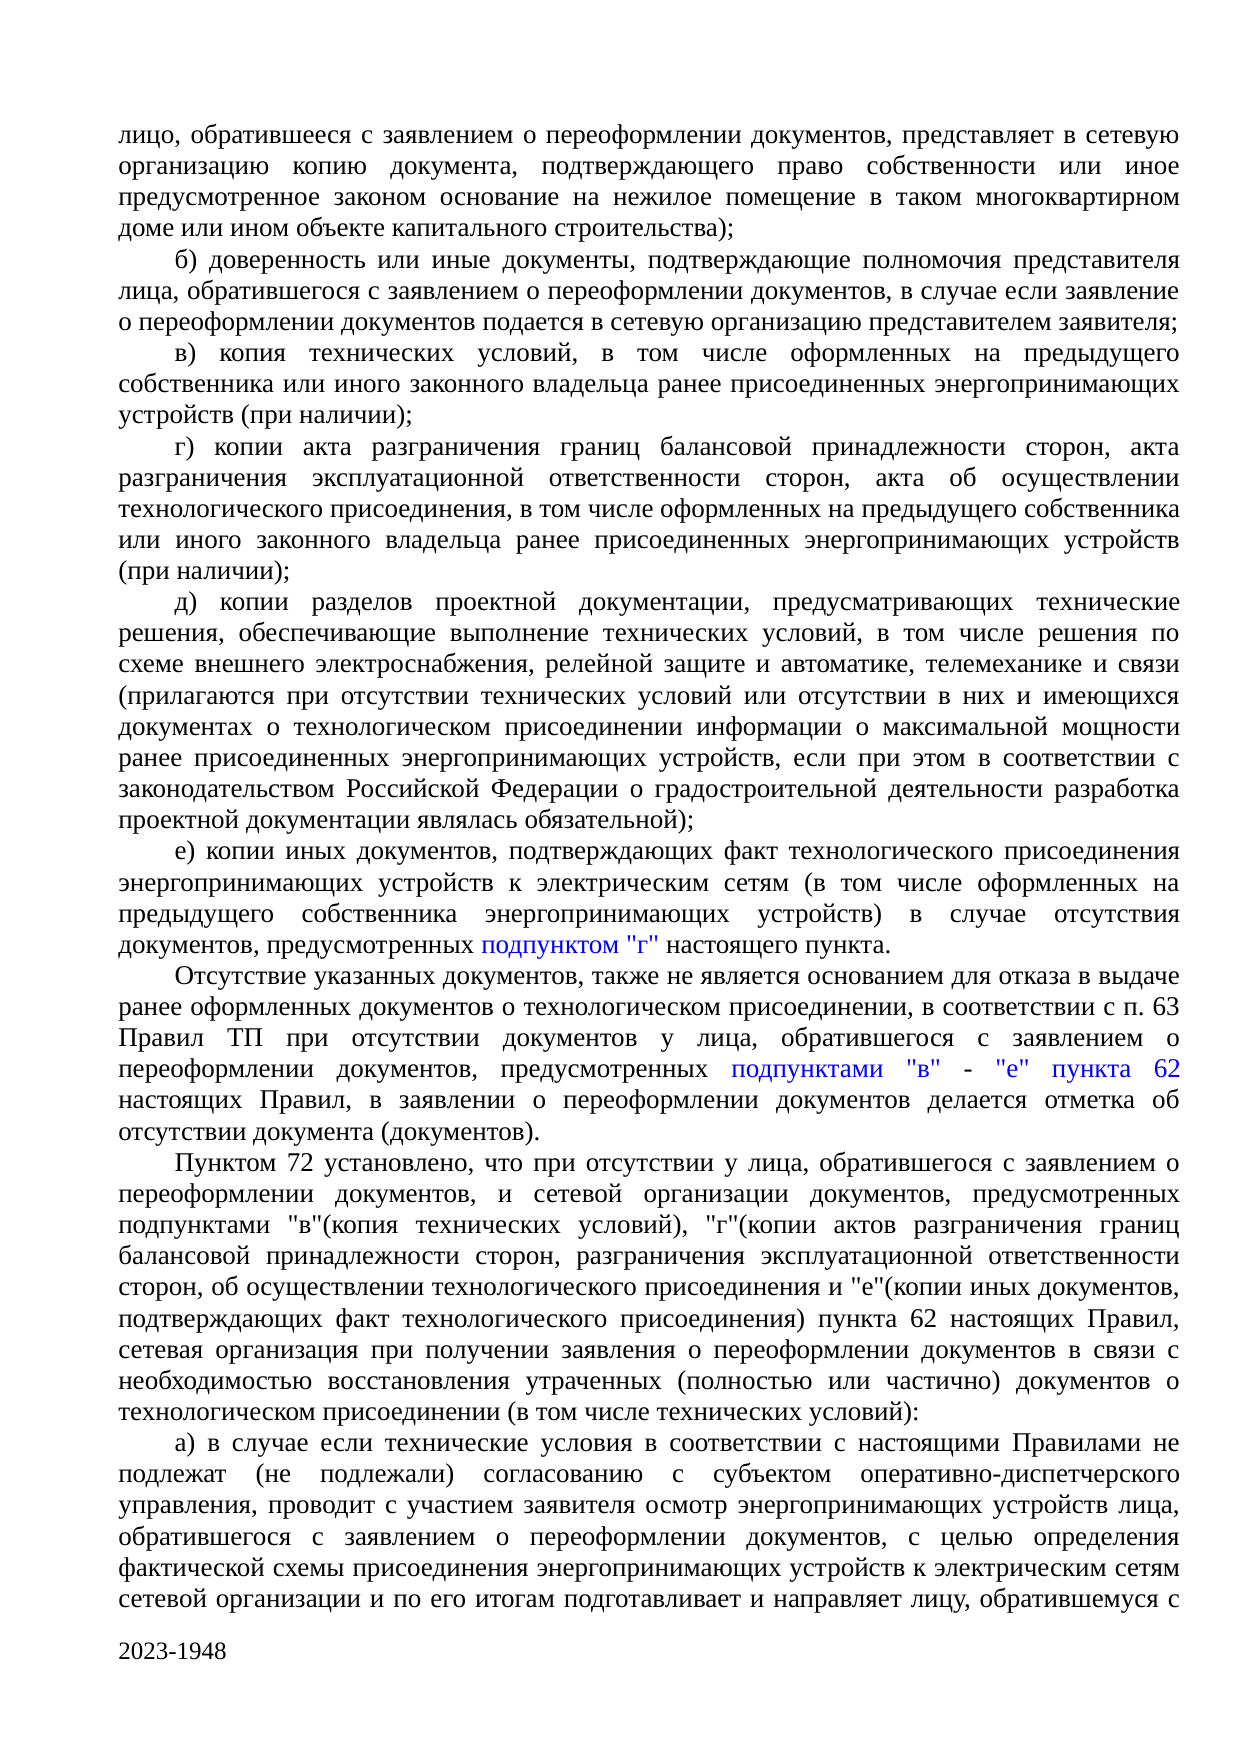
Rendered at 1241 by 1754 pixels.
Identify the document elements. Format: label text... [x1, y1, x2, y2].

text д) копии разделов проектной документации, предусматривающих технические решения, обеспечивающие выполнение технических условий, в том числе решения по схеме внешнего электроснабжения, релейной защите и автоматике, телемеханике и связи (прилагаются при отсутствии технических условий или отсутствии в них и имеющихся документах о технологическом присоединении информации о максимальной мощности ранее присоединенных энергопринимающих устройств, если при этом в соответствии с законодательством Российской Федерации о градостроительной деятельности разработка проектной документации являлась обязательной); [118, 585, 1181, 834]
text б) доверенность или иные документы, подтверждающие полномочия представителя лица, обратившегося с заявлением о переоформлении документов, в случае если заявление о переоформлении документов подается в сетевую организацию представителем заявителя; [118, 243, 1181, 336]
text е) копии иных документов, подтверждающих факт технологического присоединения энергопринимающих устройств к электрическим сетям (в том числе оформленных на предыдущего собственника энергопринимающих устройств) в случае отсутствия документов, предусмотренных подпунктом "г" настоящего пункта. [118, 834, 1181, 959]
text Отсутствие указанных документов, также не является основанием для отказа в выдаче ранее оформленных документов о технологическом присоединении, в соответствии с п. 63 Правил ТП при отсутствии документов у лица, обратившегося с заявлением о переоформлении документов, предусмотренных подпунктами "в" - "е" пункта 62 настоящих Правил, в заявлении о переоформлении документов делается отметка об отсутствии документа (документов). [118, 959, 1181, 1146]
text г) копии акта разграничения границ балансовой принадлежности сторон, акта разграничения эксплуатационной ответственности сторон, акта об осуществлении технологического присоединения, в том числе оформленных на предыдущего собственника или иного законного владельца ранее присоединенных энергопринимающих устройств (при наличии); [118, 429, 1181, 585]
text Пунктом 72 установлено, что при отсутствии у лица, обратившегося с заявлением о переоформлении документов, и сетевой организации документов, предусмотренных подпунктами "в"(копия технических условий), "г"(копии актов разграничения границ балансовой принадлежности сторон, разграничения эксплуатационной ответственности сторон, об осуществлении технологического присоединения и "е"(копии иных документов, подтверждающих факт технологического присоединения) пункта 62 настоящих Правил, сетевая организация при получении заявления о переоформлении документов в связи с необходимостью восстановления утраченных (полностью или частично) документов о технологическом присоединении (в том числе технических условий): [118, 1146, 1181, 1426]
text лицо, обратившееся с заявлением о переоформлении документов, представляет в сетевую организацию копию документа, подтверждающего право собственности или иное предусмотренное законом основание на нежилое помещение в таком многоквартирном доме или ином объекте капитального строительства); [118, 118, 1181, 243]
text а) в случае если технические условия в соответствии с настоящими Правилами не подлежат (не подлежали) согласованию с субъектом оперативно-диспетчерского управления, проводит с участием заявителя осмотр энергопринимающих устройств лица, обратившегося с заявлением о переоформлении документов, с целью определения фактической схемы присоединения энергопринимающих устройств к электрическим сетям сетевой организации и по его итогам подготавливает и направляет лицу, обратившемуся с [118, 1426, 1181, 1613]
text в) копия технических условий, в том числе оформленных на предыдущего собственника или иного законного владельца ранее присоединенных энергопринимающих устройств (при наличии); [118, 336, 1181, 429]
